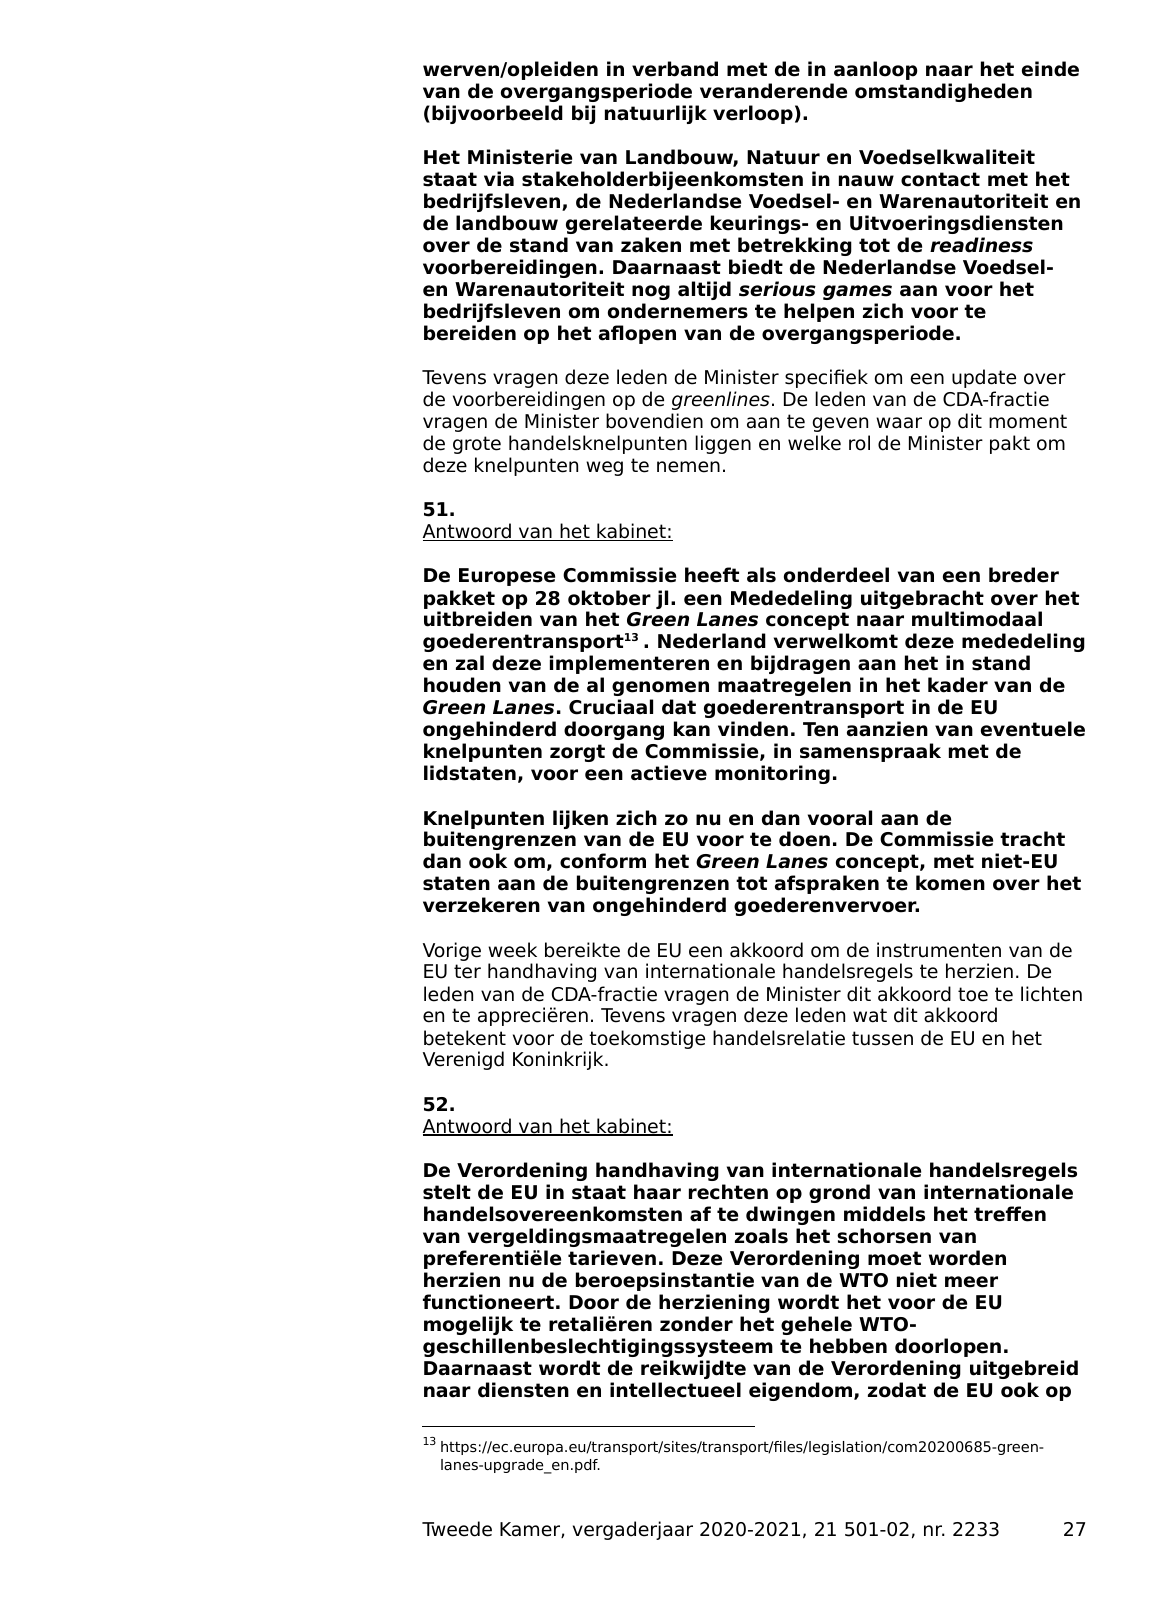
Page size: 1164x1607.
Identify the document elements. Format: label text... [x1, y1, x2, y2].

text Tevens vragen deze leden de Minister specifiek om een update over de voorbereidingen op de greenlines. De leden van de CDA-fractie vragen de Minister bovendien om aan te geven waar op dit moment de grote handelsknelpunten liggen en welke rol de Minister pakt om deze knelpunten weg te nemen. [422, 367, 1087, 477]
text Antwoord van het kabinet: [422, 521, 1087, 543]
text Knelpunten lijken zich zo nu en dan vooral aan de buitengrenzen van de EU voor te doen. De Commissie tracht dan ook om, conform het Green Lanes concept, met niet-EU staten aan de buitengrenzen tot afspraken te komen over het verzekeren van ongehinderd goederenvervoer. [422, 807, 1087, 917]
text De Verordening handhaving van internationale handelsregels stelt de EU in staat haar rechten op grond van internationale handelsovereenkomsten af te dwingen middels het treffen van vergeldingsmaatregelen zoals het schorsen van preferentiële tarieven. Deze Verordening moet worden herzien nu de beroepsinstantie van de WTO niet meer functioneert. Door de herziening wordt het voor de EU mogelijk te retaliëren zonder het gehele WTO-geschillenbeslechtigingssysteem te hebben doorlopen. Daarnaast wordt de reikwijdte van de Verordening uitgebreid naar diensten en intellectueel eigendom, zodat de EU ook op [422, 1160, 1087, 1401]
text 52. [422, 1093, 1087, 1116]
text 51. [422, 499, 1087, 521]
text Vorige week bereikte de EU een akkoord om de instrumenten van de EU ter handhaving van internationale handelsregels te herzien. De leden van de CDA-fractie vragen de Minister dit akkoord toe te lichten en te appreciëren. Tevens vragen deze leden wat dit akkoord betekent voor de toekomstige handelsrelatie tussen de EU en het Verenigd Koninkrijk. [422, 939, 1087, 1071]
text Het Ministerie van Landbouw, Natuur en Voedselkwaliteit staat via stakeholderbijeenkomsten in nauw contact met het bedrijfsleven, de Nederlandse Voedsel- en Warenautoriteit en de landbouw gerelateerde keurings- en Uitvoeringsdiensten over de stand van zaken met betrekking tot de readiness voorbereidingen. Daarnaast biedt de Nederlandse Voedsel- en Warenautoriteit nog altijd serious games aan voor het bedrijfsleven om ondernemers te helpen zich voor te bereiden op het aflopen van de overgangsperiode. [422, 147, 1087, 345]
text Antwoord van het kabinet: [422, 1116, 1087, 1137]
text https://ec.europa.eu/transport/sites/transport/files/legislation/com20200685-green-lanes-upgrade_en.pdf. [422, 1435, 1087, 1474]
text De Europese Commissie heeft als onderdeel van een breder pakket op 28 oktober jl. een Mededeling uitgebracht over het uitbreiden van het Green Lanes concept naar multimodaal goederentransport. Nederland verwelkomt deze mededeling en zal deze implementeren en bijdragen aan het in stand houden van de al genomen maatregelen in het kader van de Green Lanes. Cruciaal dat goederentransport in de EU ongehinderd doorgang kan vinden. Ten aanzien van eventuele knelpunten zorgt de Commissie, in samenspraak met de lidstaten, voor een actieve monitoring. [422, 565, 1087, 785]
text werven/opleiden in verband met de in aanloop naar het einde van de overgangsperiode veranderende omstandigheden (bijvoorbeeld bij natuurlijk verloop). [422, 59, 1087, 125]
